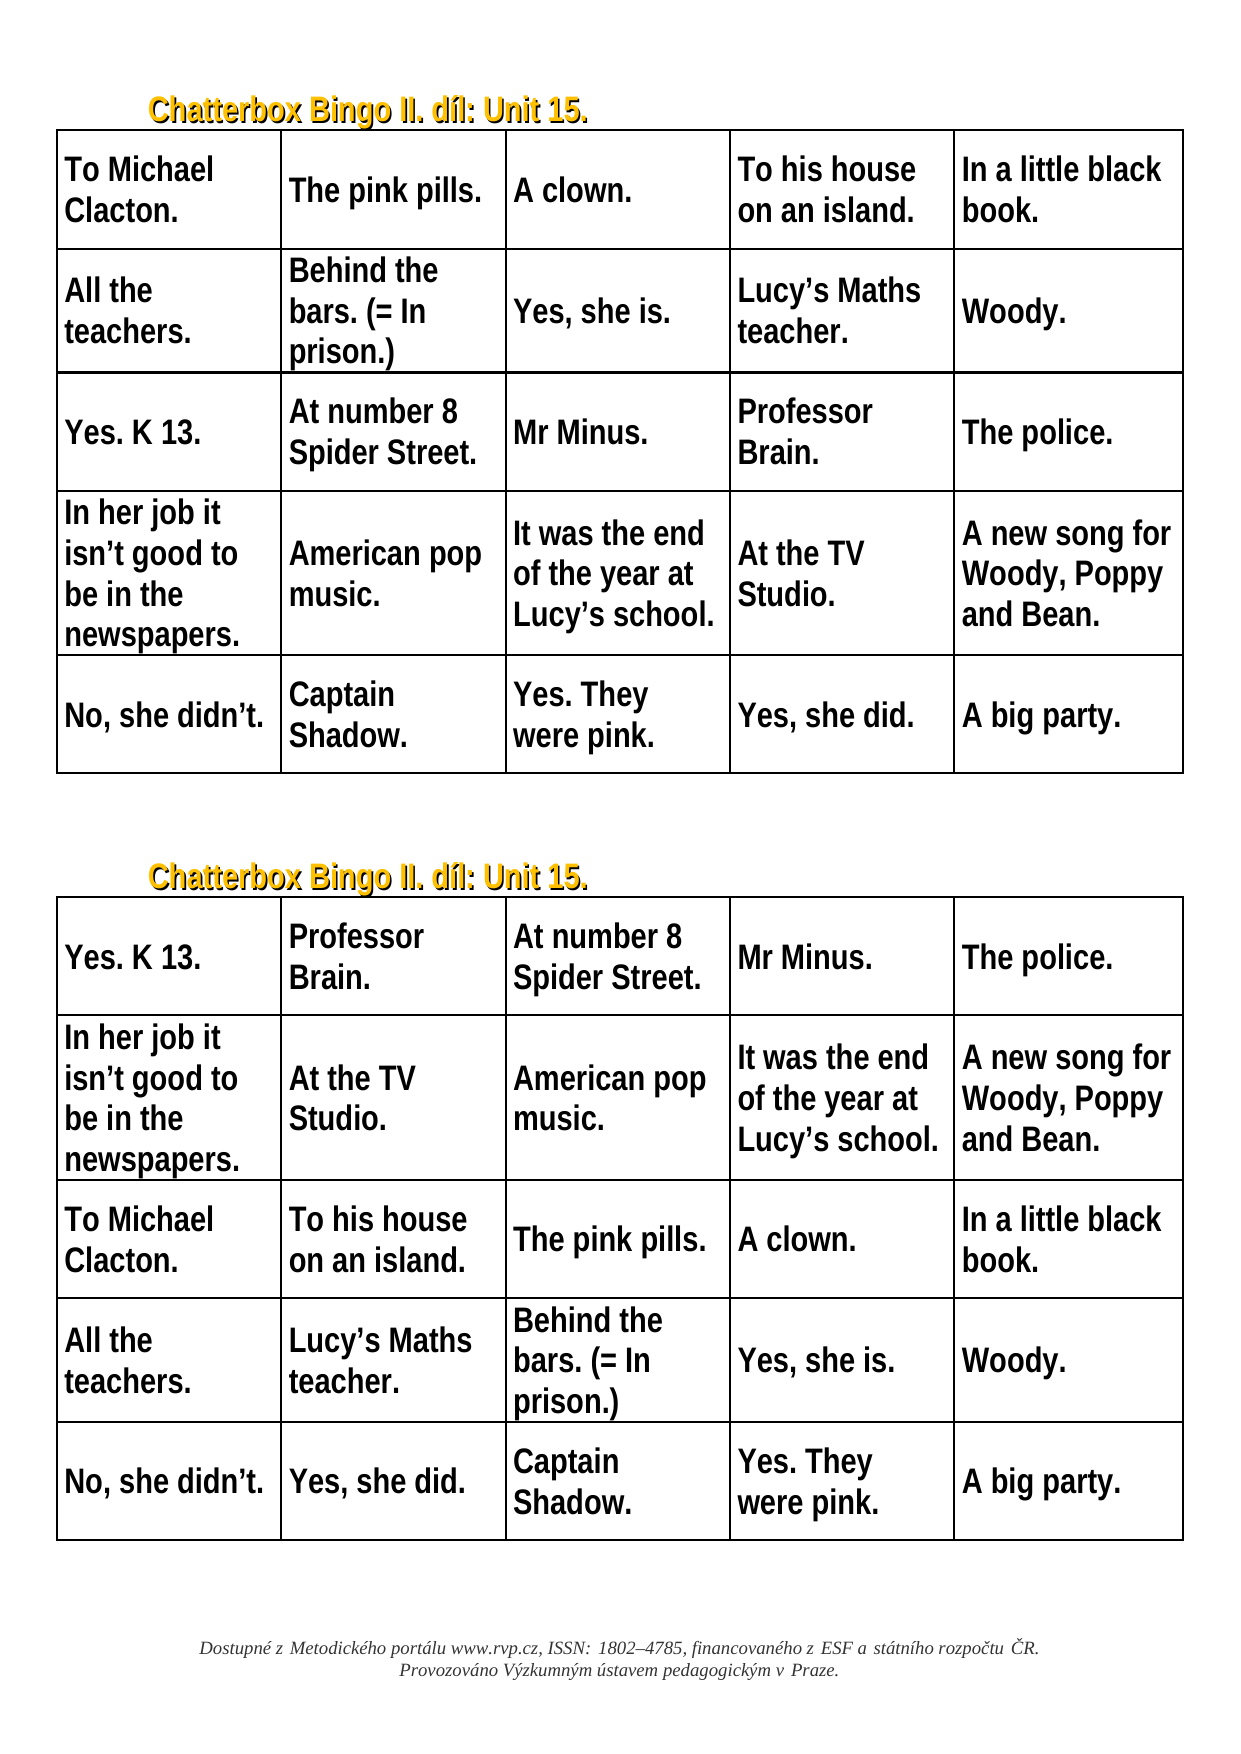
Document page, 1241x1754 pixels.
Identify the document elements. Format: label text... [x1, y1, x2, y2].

table_cell At the TV Studio. [731, 492, 953, 654]
table_cell It was the end of the year at Lucy’s school. [507, 492, 729, 654]
table_cell Woody. [955, 250, 1182, 371]
table_cell The police. [955, 374, 1182, 489]
table_header The police. [955, 898, 1182, 1014]
table_header In a little black book. [955, 131, 1182, 247]
table_cell All the teachers. [58, 250, 280, 371]
table_header At number 8 Spider Street. [507, 898, 729, 1014]
text Chatterbox Bingo II. díl: Unit 15. [148, 856, 1092, 896]
table_header The pink pills. [282, 131, 505, 247]
text Chatterbox Bingo II. díl: Unit 15. [148, 89, 1092, 129]
table_cell At number 8 Spider Street. [282, 374, 505, 489]
table_cell All the teachers. [58, 1299, 280, 1421]
table_cell Yes. They were pink. [507, 656, 729, 772]
table_header Professor Brain. [282, 898, 505, 1014]
table_cell In her job it isn’t good to be in the newspapers. [58, 1016, 280, 1179]
table_cell The pink pills. [507, 1181, 729, 1297]
table_cell Behind the bars. (= In prison.) [282, 250, 505, 371]
table_header Yes. K 13. [58, 898, 280, 1014]
table_cell American pop music. [282, 492, 505, 654]
table_cell Behind the bars. (= In prison.) [507, 1299, 729, 1421]
table_cell A big party. [955, 656, 1182, 772]
table_cell At the TV Studio. [282, 1016, 505, 1179]
table_cell Lucy’s Maths teacher. [282, 1299, 505, 1421]
table_cell A big party. [955, 1423, 1182, 1539]
table_cell Captain Shadow. [282, 656, 505, 772]
table_cell A new song for Woody, Poppy and Bean. [955, 1016, 1182, 1179]
table_cell Yes. They were pink. [731, 1423, 953, 1539]
table_cell Woody. [955, 1299, 1182, 1421]
table_header A clown. [507, 131, 729, 247]
table_cell Yes, she is. [507, 250, 729, 371]
table_cell Yes, she did. [282, 1423, 505, 1539]
table_cell Lucy’s Maths teacher. [731, 250, 953, 371]
table_cell To Michael Clacton. [58, 1181, 280, 1297]
table_cell Yes. K 13. [58, 374, 280, 489]
table_cell Professor Brain. [731, 374, 953, 489]
table_cell No, she didn’t. [58, 656, 280, 772]
table_cell Yes, she did. [731, 656, 953, 772]
table_header Mr Minus. [731, 898, 953, 1014]
table_cell A new song for Woody, Poppy and Bean. [955, 492, 1182, 654]
table_cell In a little black book. [955, 1181, 1182, 1297]
table_cell To his house on an island. [282, 1181, 505, 1297]
table_cell A clown. [731, 1181, 953, 1297]
table_header To his house on an island. [731, 131, 953, 247]
table_cell In her job it isn’t good to be in the newspapers. [58, 492, 280, 654]
table_cell No, she didn’t. [58, 1423, 280, 1539]
table_header To Michael Clacton. [58, 131, 280, 247]
table_cell Mr Minus. [507, 374, 729, 489]
table_cell It was the end of the year at Lucy’s school. [731, 1016, 953, 1179]
table_cell Yes, she is. [731, 1299, 953, 1421]
table_cell American pop music. [507, 1016, 729, 1179]
table_cell Captain Shadow. [507, 1423, 729, 1539]
